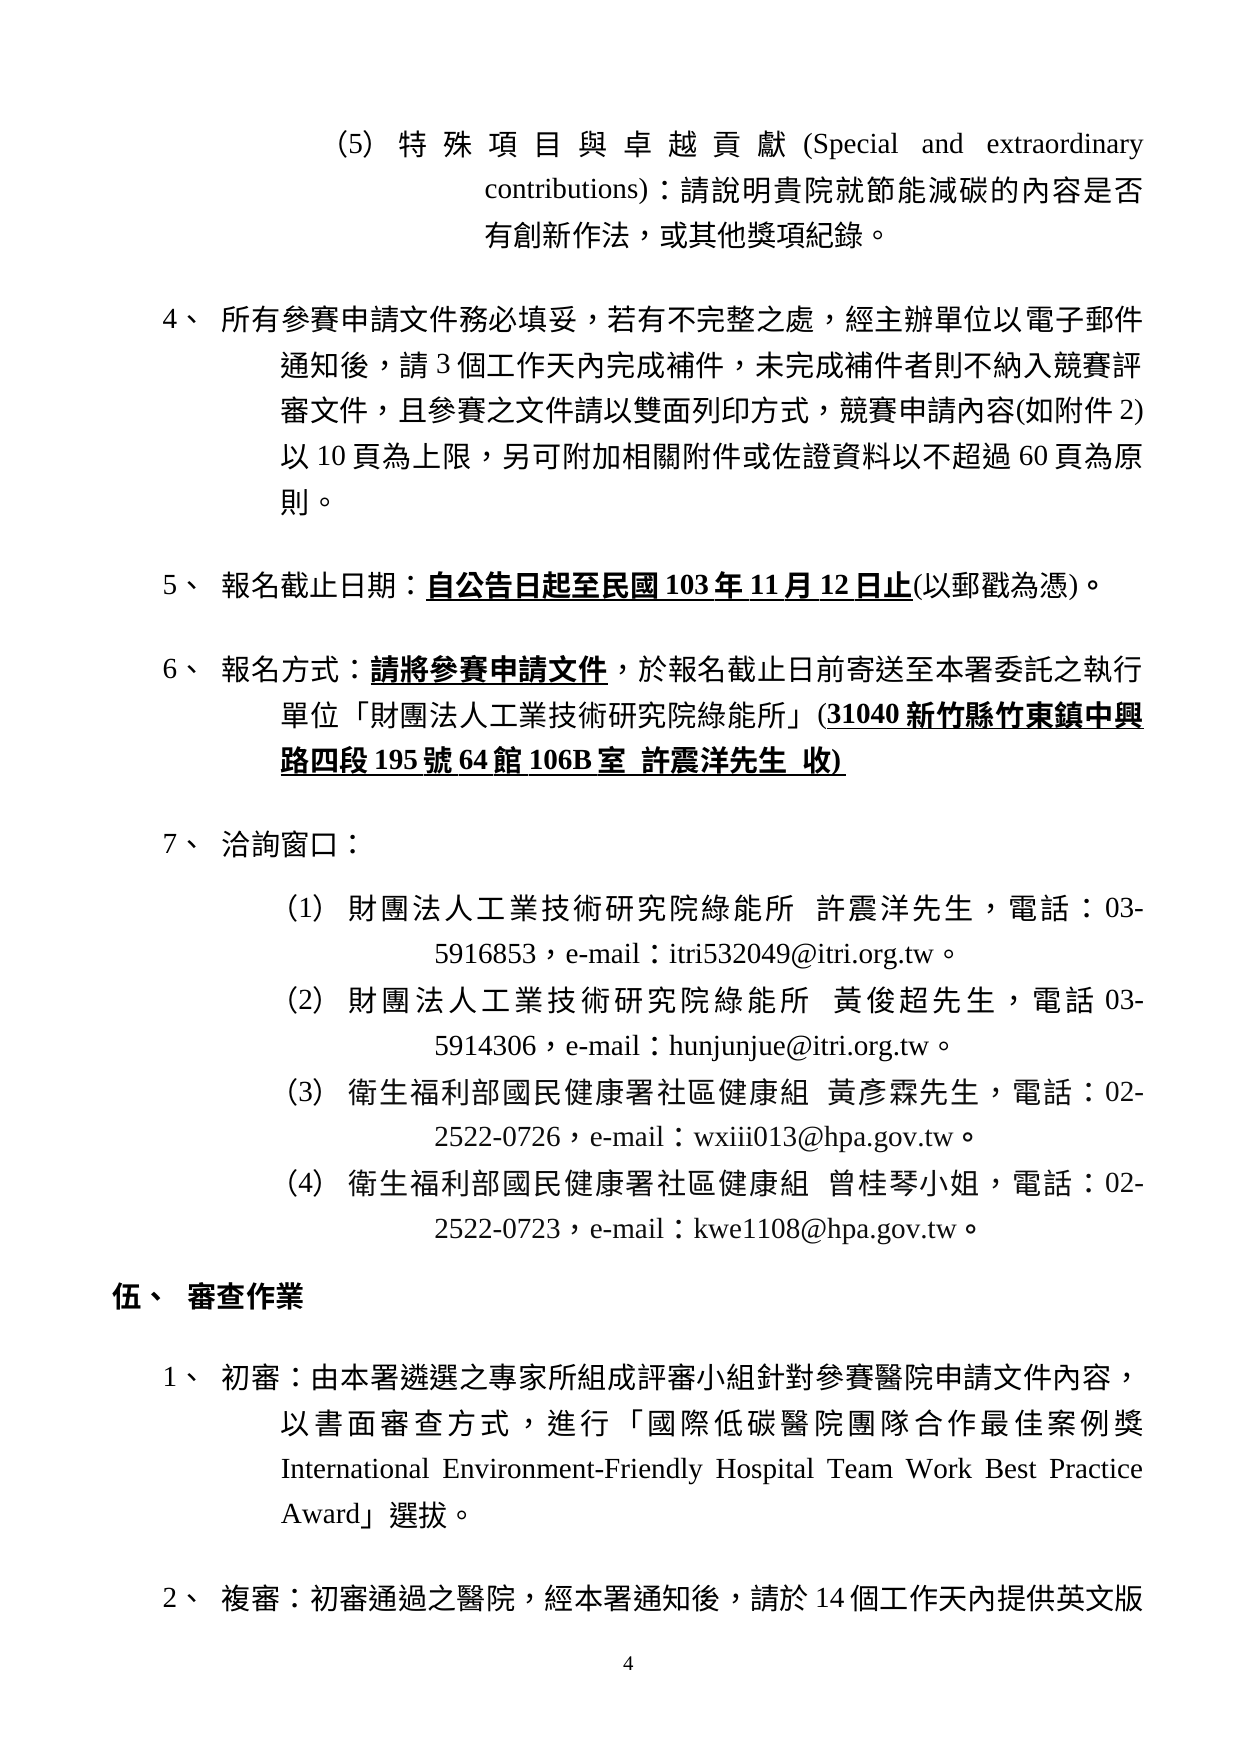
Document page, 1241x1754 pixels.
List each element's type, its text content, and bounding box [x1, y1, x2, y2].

list 財團法人工業技術研究院綠能所 許震洋先生，電話：03-5916853，e-mail：itri532049@itri.org.tw。 [262, 884, 1144, 976]
list 洽詢窗口： [162, 819, 1144, 865]
list 審查作業 [112, 1269, 1144, 1315]
list 報名截止日期：自公告日起至民國103年11月12日止(以郵戳為憑)。 [162, 561, 1144, 607]
list 特殊項目與卓越貢獻(Special and extraordinary contributions)：請說明貴院就節能減碳的內容是否有創新作法，或其他獎項紀錄。 [312, 119, 1144, 257]
list 衛生福利部國民健康署社區健康組 黃彥霖先生，電話：02-2522-0726，e-mail：wxiii013@hpa.gov.tw。 [262, 1067, 1144, 1159]
list 衛生福利部國民健康署社區健康組 曾桂琴小姐，電話：02-2522-0723，e-mail：kwe1108@hpa.gov.tw。 [262, 1159, 1144, 1251]
list 初審：由本署遴選之專家所組成評審小組針對參賽醫院申請文件內容，以書面審查方式，進行「國際低碳醫院團隊合作最佳案例獎International Environment-Friendly Hospital Team Work Best Practice Award」選拔。 [162, 1353, 1144, 1536]
list 報名方式：請將參賽申請文件，於報名截止日前寄送至本署委託之執行單位「財團法人工業技術研究院綠能所」(31040新竹縣竹東鎮中興路四段195號64館106B室 許震洋先生 收) [162, 644, 1144, 782]
list 所有參賽申請文件務必填妥，若有不完整之處，經主辦單位以電子郵件通知後，請3個工作天內完成補件，未完成補件者則不納入競賽評審文件，且參賽之文件請以雙面列印方式，競賽申請內容(如附件2)以10頁為上限，另可附加相關附件或佐證資料以不超過60頁為原則。 [162, 294, 1144, 524]
list 財團法人工業技術研究院綠能所 黃俊超先生，電話03-5914306，e-mail：hunjunjue@itri.org.tw。 [262, 976, 1144, 1067]
list 複審：初審通過之醫院，經本署通知後，請於14個工作天內提供英文版 [162, 1574, 1144, 1619]
